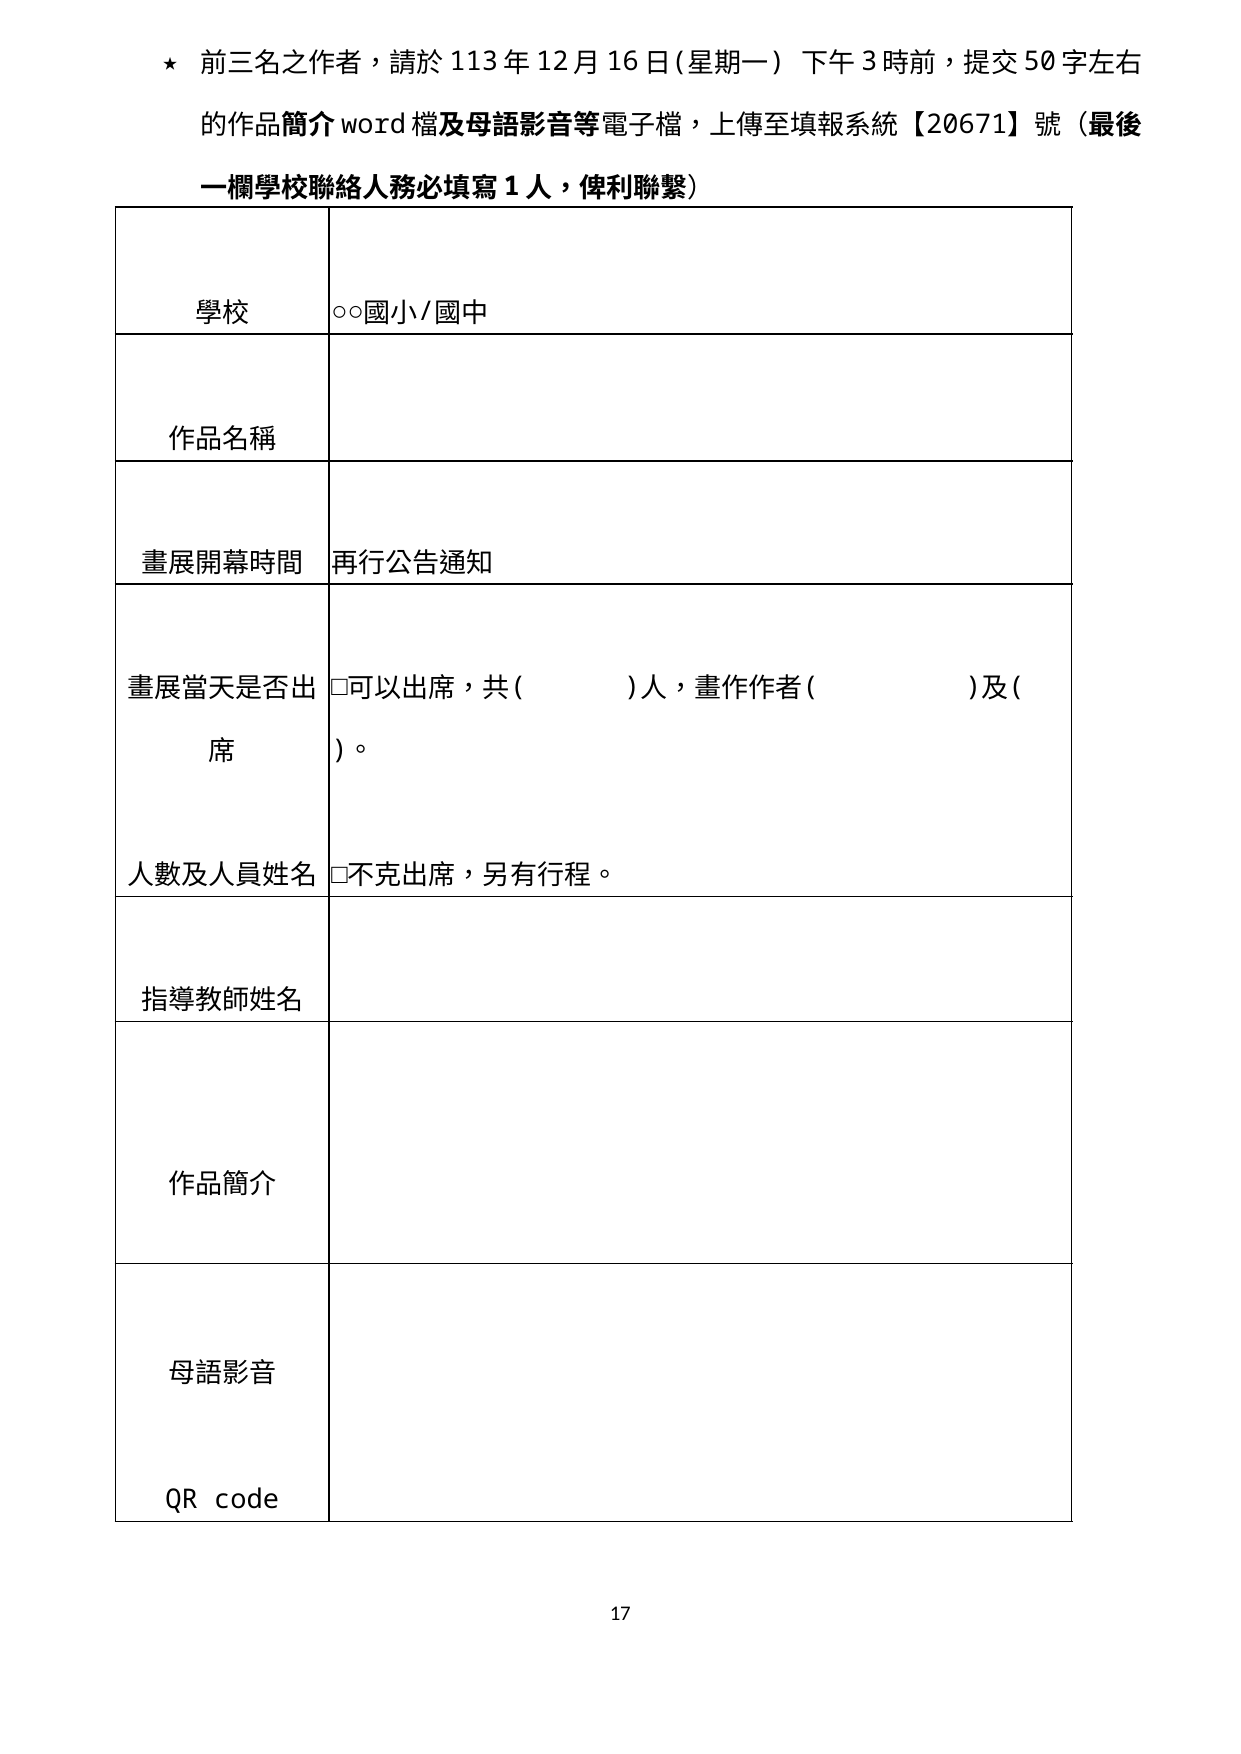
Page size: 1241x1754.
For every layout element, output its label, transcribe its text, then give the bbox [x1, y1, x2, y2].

table_cell □可以出席，共( )人，畫作作者( )及( )。 □不克出席，另有行程。 [330, 585, 1071, 896]
table_cell 畫展當天是否出席 人數及人員姓名 [116, 585, 328, 896]
table_cell 再行公告通知 [330, 462, 1071, 583]
table_cell 作品名稱 [116, 335, 328, 460]
table_header 學校 [116, 208, 328, 333]
table_cell [330, 1264, 1071, 1521]
table_cell [330, 897, 1071, 1021]
table_cell [330, 335, 1071, 460]
list 前三名之作者，請於113年12月16日(星期一) 下午3時前，提交50字左右的作品簡介word檔及母語影音等電子檔，上傳至填報系統【20671】號（最後一欄學校聯絡人務必填寫1人，俾利聯繫） [162, 19, 1165, 206]
table_cell 指導教師姓名 [116, 897, 328, 1021]
table_cell 作品簡介 [116, 1022, 328, 1263]
table_cell [330, 1022, 1071, 1263]
table_cell 畫展開幕時間 [116, 462, 328, 583]
table_header ○○國小/國中 [330, 208, 1071, 333]
table_cell 母語影音 QR code [116, 1264, 328, 1521]
